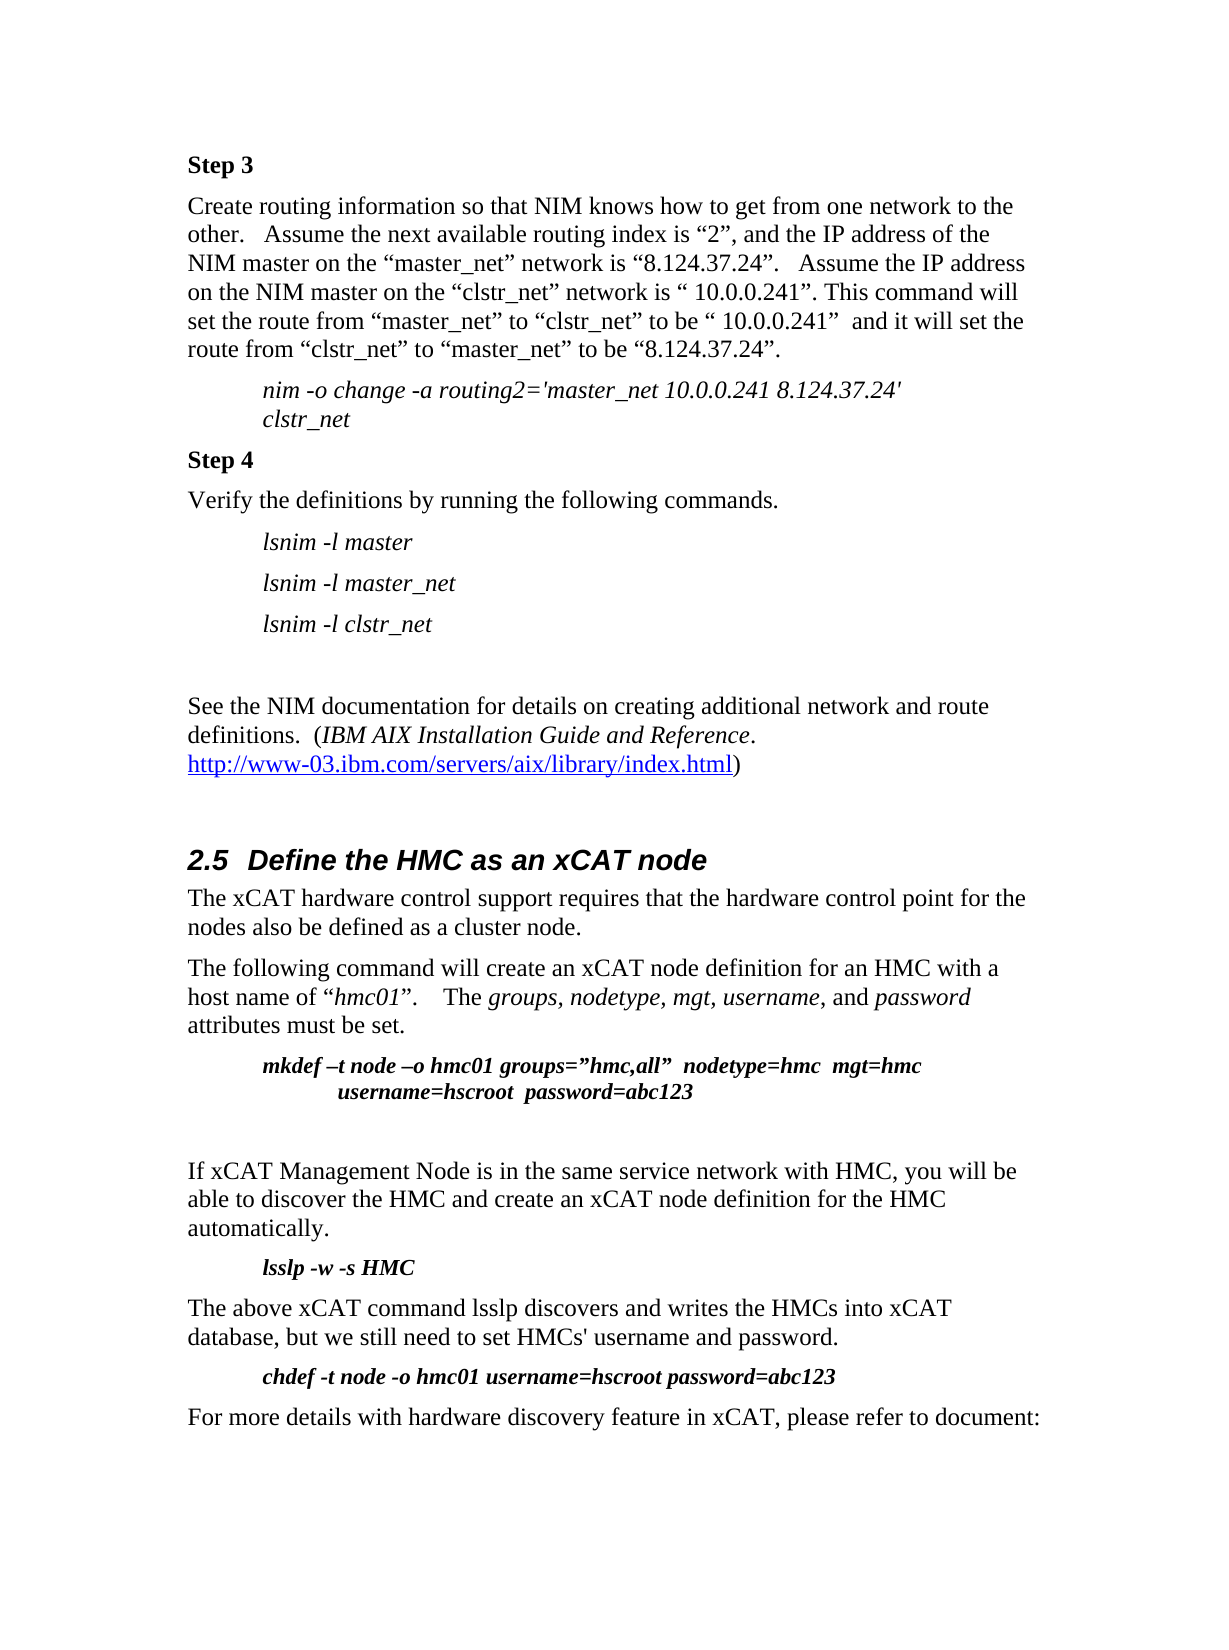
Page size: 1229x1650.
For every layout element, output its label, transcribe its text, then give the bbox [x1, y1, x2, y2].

subtitle Define the HMC as an xCAT node [187, 843, 1041, 877]
text Step 3 [187, 150, 1041, 179]
list For more details with hardware discovery feature in xCAT, please refer to document: [187, 1402, 1041, 1431]
list The above xCAT command lsslp discovers and writes the HMCs into xCAT database, but we still need to set HMCs' username and password. [187, 1293, 1041, 1351]
text Step 4 [187, 445, 1041, 473]
text lsnim -l master_net [262, 568, 1041, 597]
text nim -o change -a routing2='master_net 10.0.0.241 8.124.37.24' clstr_net [187, 375, 1041, 433]
text Create routing information so that NIM knows how to get from one network to the other. Assume the next available routing index is “2”, and the IP address of the NIM master on the “master_net” network is “8.124.37.24”. Assume the IP address on the NIM master on the “clstr_net” network is “ 10.0.0.241”. This command will set the route from “master_net” to “clstr_net” to be “ 10.0.0.241” and it will set the route from “clstr_net” to “master_net” to be “8.124.37.24”. [187, 191, 1041, 363]
list chdef -t node -o hmc01 username=hscroot password=abc123 [262, 1363, 1041, 1390]
list If xCAT Management Node is in the same service network with HMC, you will be able to discover the HMC and create an xCAT node definition for the HMC automatically. [187, 1156, 1041, 1242]
list lsslp -w -s HMC [262, 1254, 1041, 1281]
list The xCAT hardware control support requires that the hardware control point for the nodes also be defined as a cluster node. [187, 883, 1041, 940]
text lsnim -l master [262, 527, 1041, 555]
text lsnim -l clstr_net [262, 609, 1041, 638]
text See the NIM documentation for details on creating additional network and route definitions. (IBM AIX Installation Guide and Reference. http://www-03.ibm.com/servers/aix/library/index.html) [187, 691, 1041, 777]
list The following command will create an xCAT node definition for an HMC with a host name of “hmc01”. The groups, nodetype, mgt, username, and password attributes must be set. [187, 953, 1041, 1039]
list mkdef –t node –o hmc01 groups=”hmc,all” nodetype=hmc mgt=hmc username=hscroot password=abc123 [262, 1052, 1041, 1104]
text Verify the definitions by running the following commands. [187, 485, 1041, 514]
